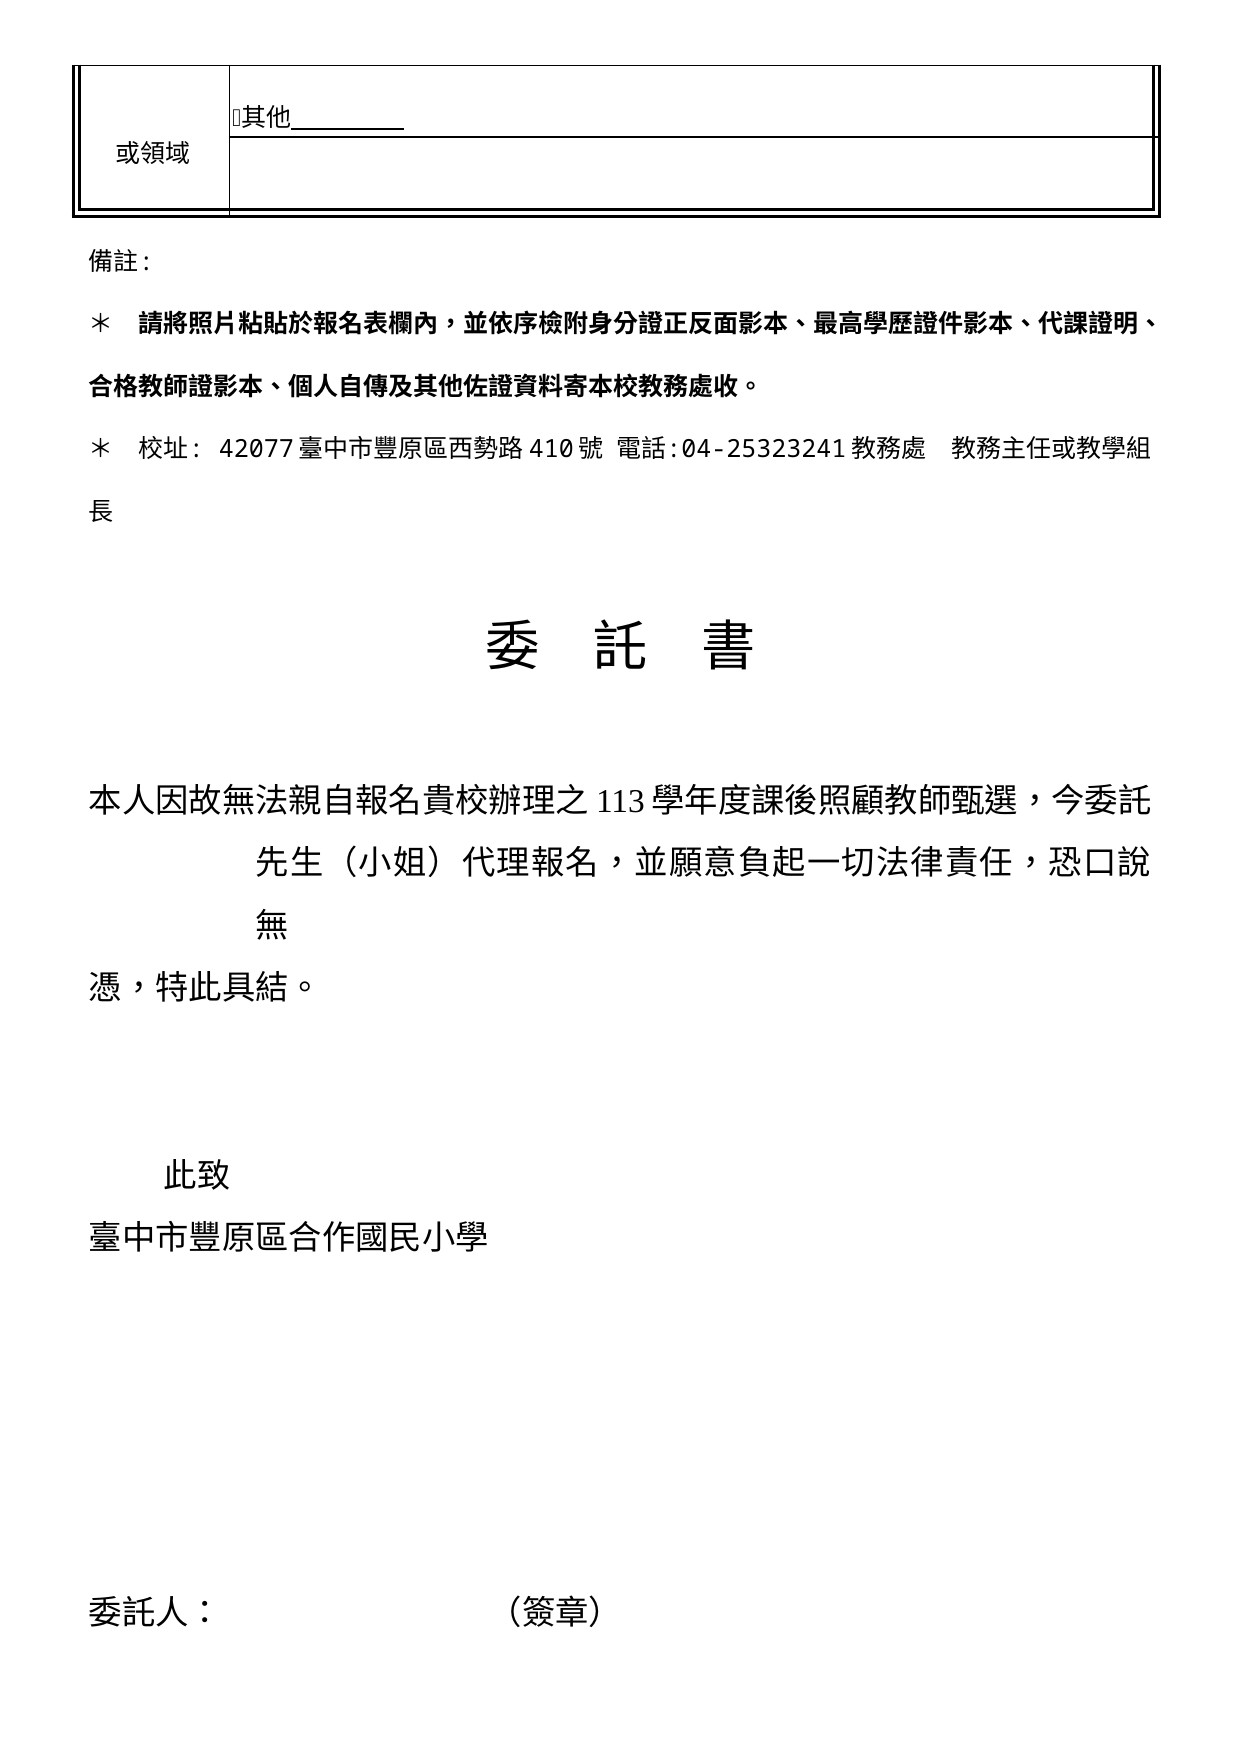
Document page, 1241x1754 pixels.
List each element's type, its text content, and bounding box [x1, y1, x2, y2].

text 本人因故無法親自報名貴校辦理之113學年度課後照顧教師甄選，今委託先生（小姐）代理報名，並願意負起一切法律責任，恐口說無 [89, 756, 1152, 943]
list 校址: 42077臺中市豐原區西勢路410號 電話:04-25323241教務處 教務主任或教學組長 [89, 405, 1152, 530]
list 請將照片粘貼於報名表欄內，並依序檢附身分證正反面影本、最高學歷證件影本、代課證明、合格教師證影本、個人自傳及其他佐證資料寄本校教務處收。 [89, 280, 1152, 405]
table_cell [230, 138, 1152, 208]
text 臺中市豐原區合作國民小學 [89, 1193, 1152, 1256]
text 憑，特此具結。 [89, 943, 1152, 1006]
table_cell 或領域 [81, 66, 229, 208]
text 此致 [89, 1131, 1152, 1193]
text 委託人： （簽章） [89, 1568, 1152, 1631]
text 備註: [89, 218, 1152, 280]
text 委 託 書 [89, 568, 1152, 693]
table_cell 其他 [230, 66, 1152, 136]
